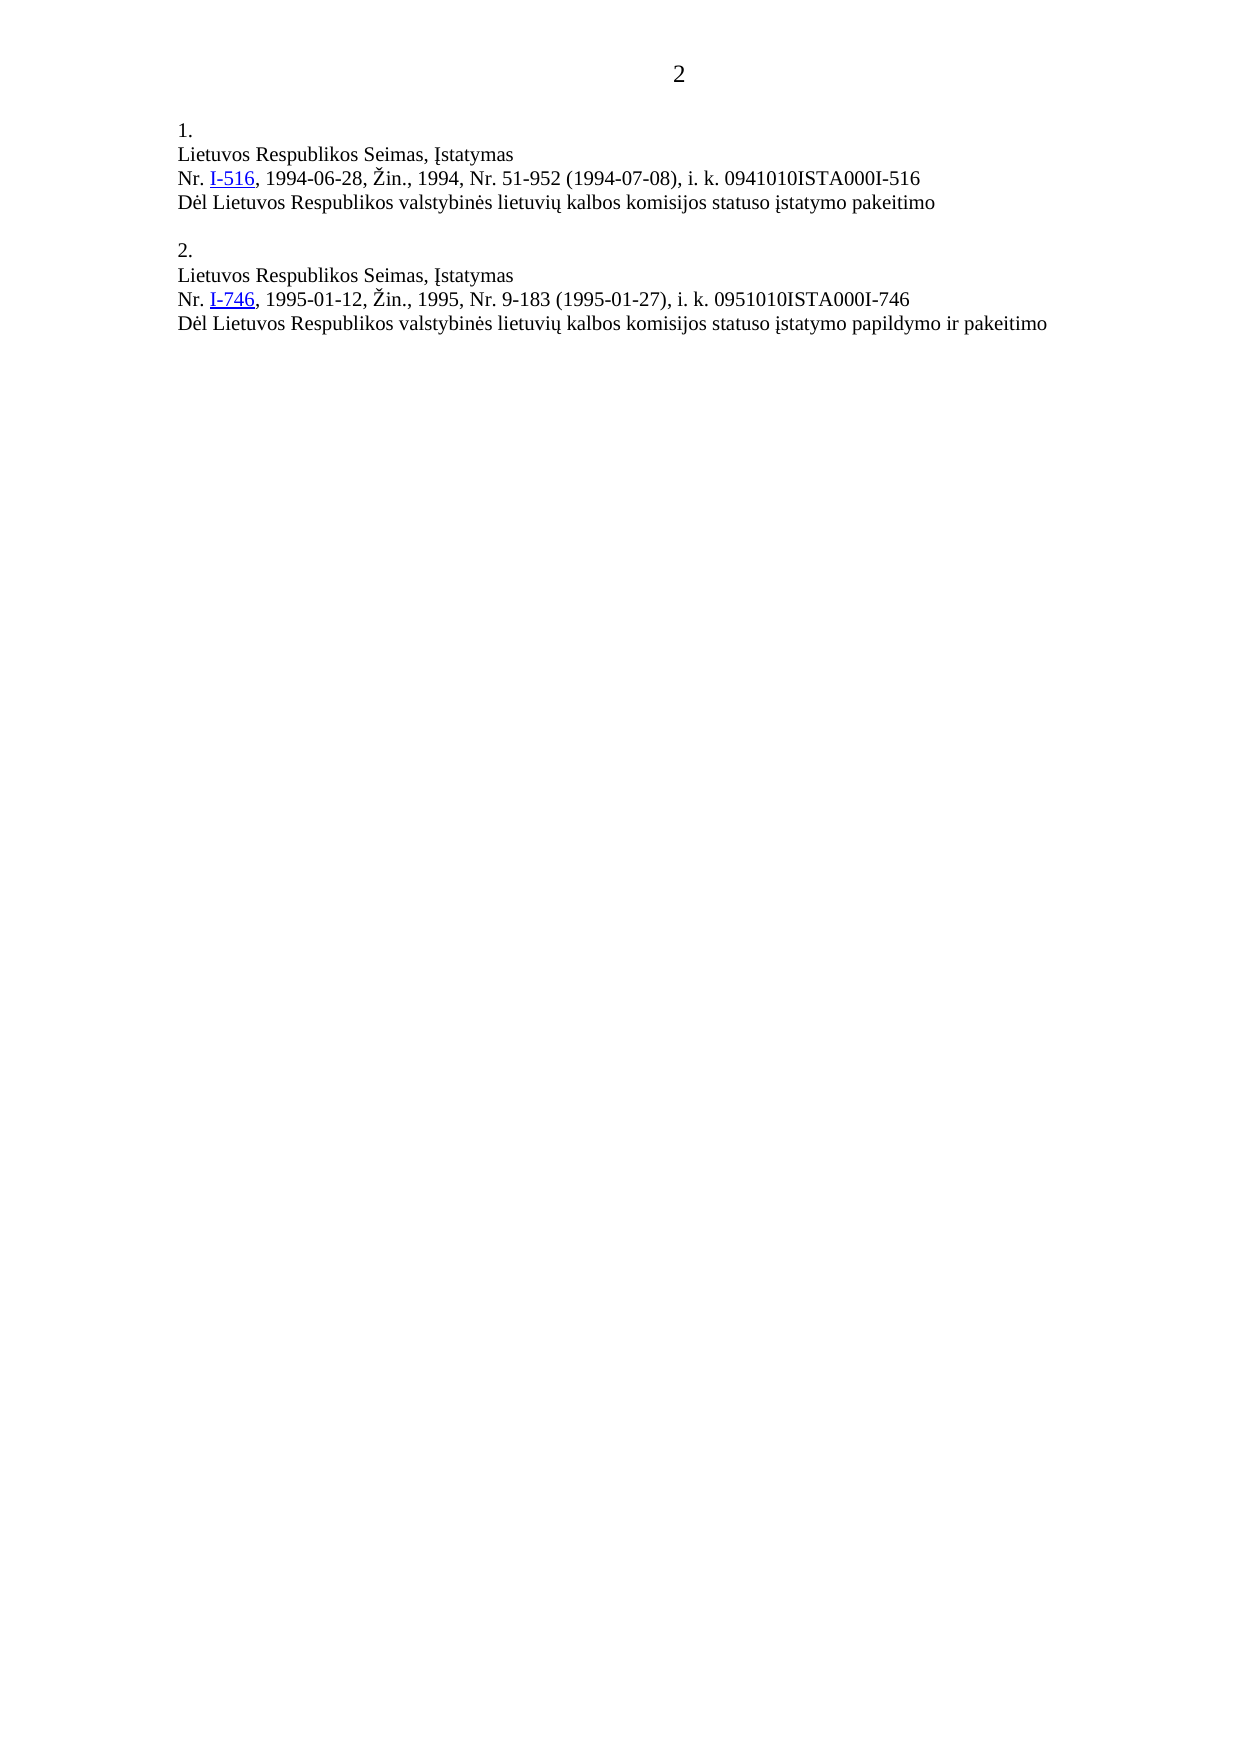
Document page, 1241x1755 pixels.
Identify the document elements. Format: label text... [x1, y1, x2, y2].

text Lietuvos Respublikos Seimas, Įstatymas [177, 142, 1181, 166]
text Dėl Lietuvos Respublikos valstybinės lietuvių kalbos komisijos statuso įstatymo pakeitimo [177, 190, 1181, 214]
text Nr. I-516, 1994-06-28, Žin., 1994, Nr. 51-952 (1994-07-08), i. k. 0941010ISTA000I-516 [177, 166, 1181, 190]
text 1. [177, 118, 1181, 142]
text Dėl Lietuvos Respublikos valstybinės lietuvių kalbos komisijos statuso įstatymo papildymo ir pakeitimo [177, 311, 1181, 335]
text Nr. I-746, 1995-01-12, Žin., 1995, Nr. 9-183 (1995-01-27), i. k. 0951010ISTA000I-746 [177, 287, 1181, 311]
text Lietuvos Respublikos Seimas, Įstatymas [177, 262, 1181, 287]
text 2. [177, 238, 1181, 262]
